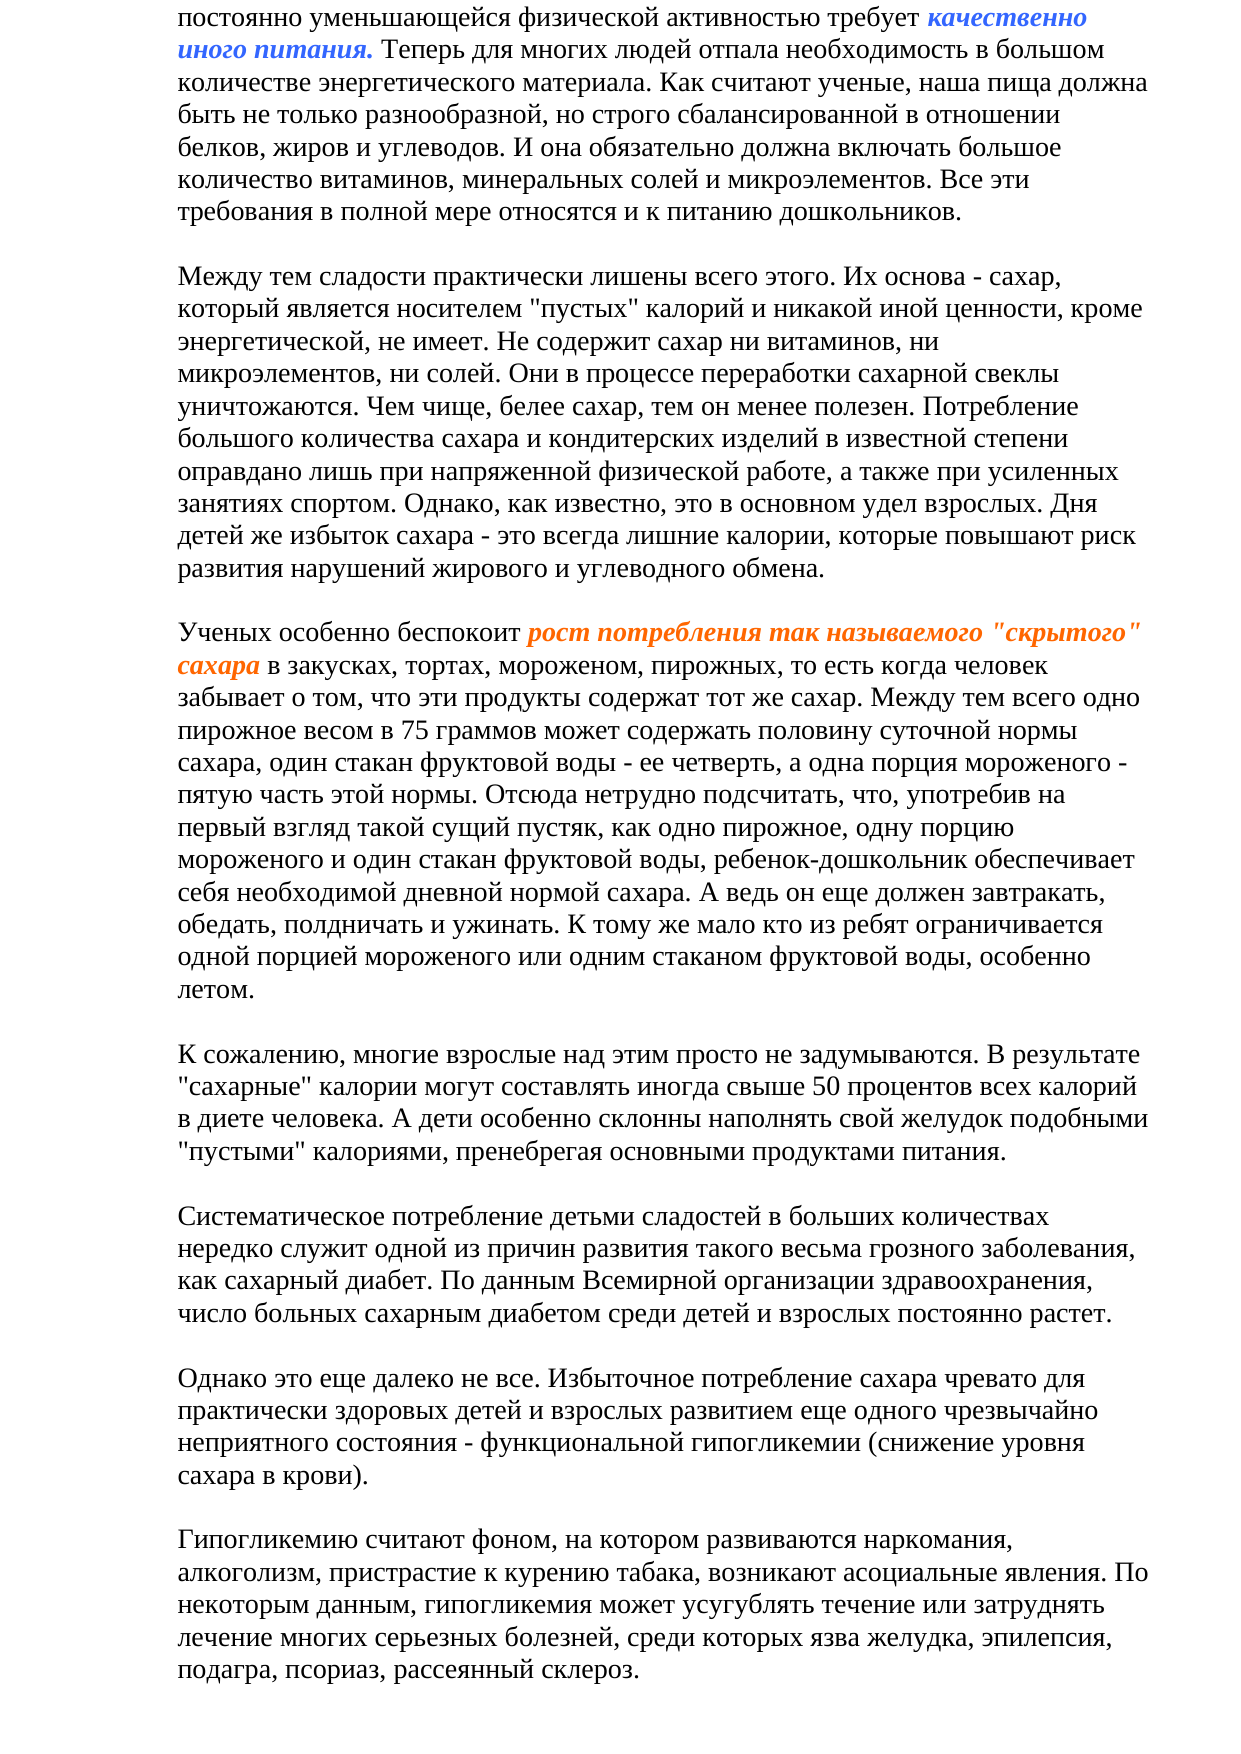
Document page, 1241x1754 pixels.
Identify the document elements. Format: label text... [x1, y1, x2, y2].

text постоянно уменьшающейся физической активностью требует качественно иного питания. Теперь для многих людей отпала необходимость в большом количестве энергетического материала. Как считают ученые, наша пища должна быть не только разнообразной, но строго сбалансированной в отношении белков, жиров и углеводов. И она обязательно должна включать большое количество витаминов, минеральных солей и микроэлементов. Все эти требования в полной мере относятся и к питанию дошкольников. Между тем сладости практически лишены всего этого. Их основа - сахар, который является носителем "пустых" калорий и никакой иной ценности, кроме энергетической, не имеет. Не содержит сахар ни витаминов, ни микроэлементов, ни солей. Они в процессе переработки сахарной свеклы уничтожаются. Чем чище, белее сахар, тем он менее полезен. Потребление большого количества сахара и кондитерских изделий в известной степени оправдано лишь при напряженной физической работе, а также при усиленных занятиях спортом. Однако, как известно, это в основном удел взрослых. Дня детей же избыток сахара - это всегда лишние калории, которые повышают риск развития нарушений жирового и углеводного обмена. Ученых особенно беспокоит рост потребления так называемого "скрытого" сахара в закусках, тортах, мороженом, пирожных, то есть когда человек забывает о том, что эти продукты содержат тот же сахар. Между тем всего одно пирожное весом в 75 граммов может содержать половину суточной нормы сахара, один стакан фруктовой воды - ее четверть, а одна порция мороженого - пятую часть этой нормы. Отсюда нетрудно подсчитать, что, употребив на первый взгляд такой сущий пустяк, как одно пирожное, одну порцию мороженого и один стакан фруктовой воды, ребенок-дошкольник обеспечивает себя необходимой дневной нормой сахара. А ведь он еще должен завтракать, обедать, полдничать и ужинать. К тому же мало кто из ребят ограничивается одной порцией мороженого или одним стаканом фруктовой воды, особенно летом. К сожалению, многие взрослые над этим просто не задумываются. В результате "сахарные" калории могут составлять иногда свыше 50 процентов всех калорий в диете человека. А дети особенно склонны наполнять свой желудок подобными "пустыми" калориями, пренебрегая основными продуктами питания. Систематическое потребление детьми сладостей в больших количествах нередко служит одной из причин развития такого весьма грозного заболевания, как сахарный диабет. По данным Всемирной организации здравоохранения, число больных сахарным диабетом среди детей и взрослых постоянно растет. Однако это еще далеко не все. Избыточное потребление сахара чревато для практически здоровых детей и взрослых развитием еще одного чрезвычайно неприятного состояния - функциональной гипогликемии (снижение уровня сахара в крови). Гипогликемию считают фоном, на котором развиваются наркомания, алкоголизм, пристрастие к курению табака, возникают асоциальные явления. По некоторым данным, гипогликемия может усугублять течение или затруднять лечение многих серьезных болезней, среди которых язва желудка, эпилепсия, подагра, псориаз, рассеянный склероз. [177, 0, 1152, 1717]
